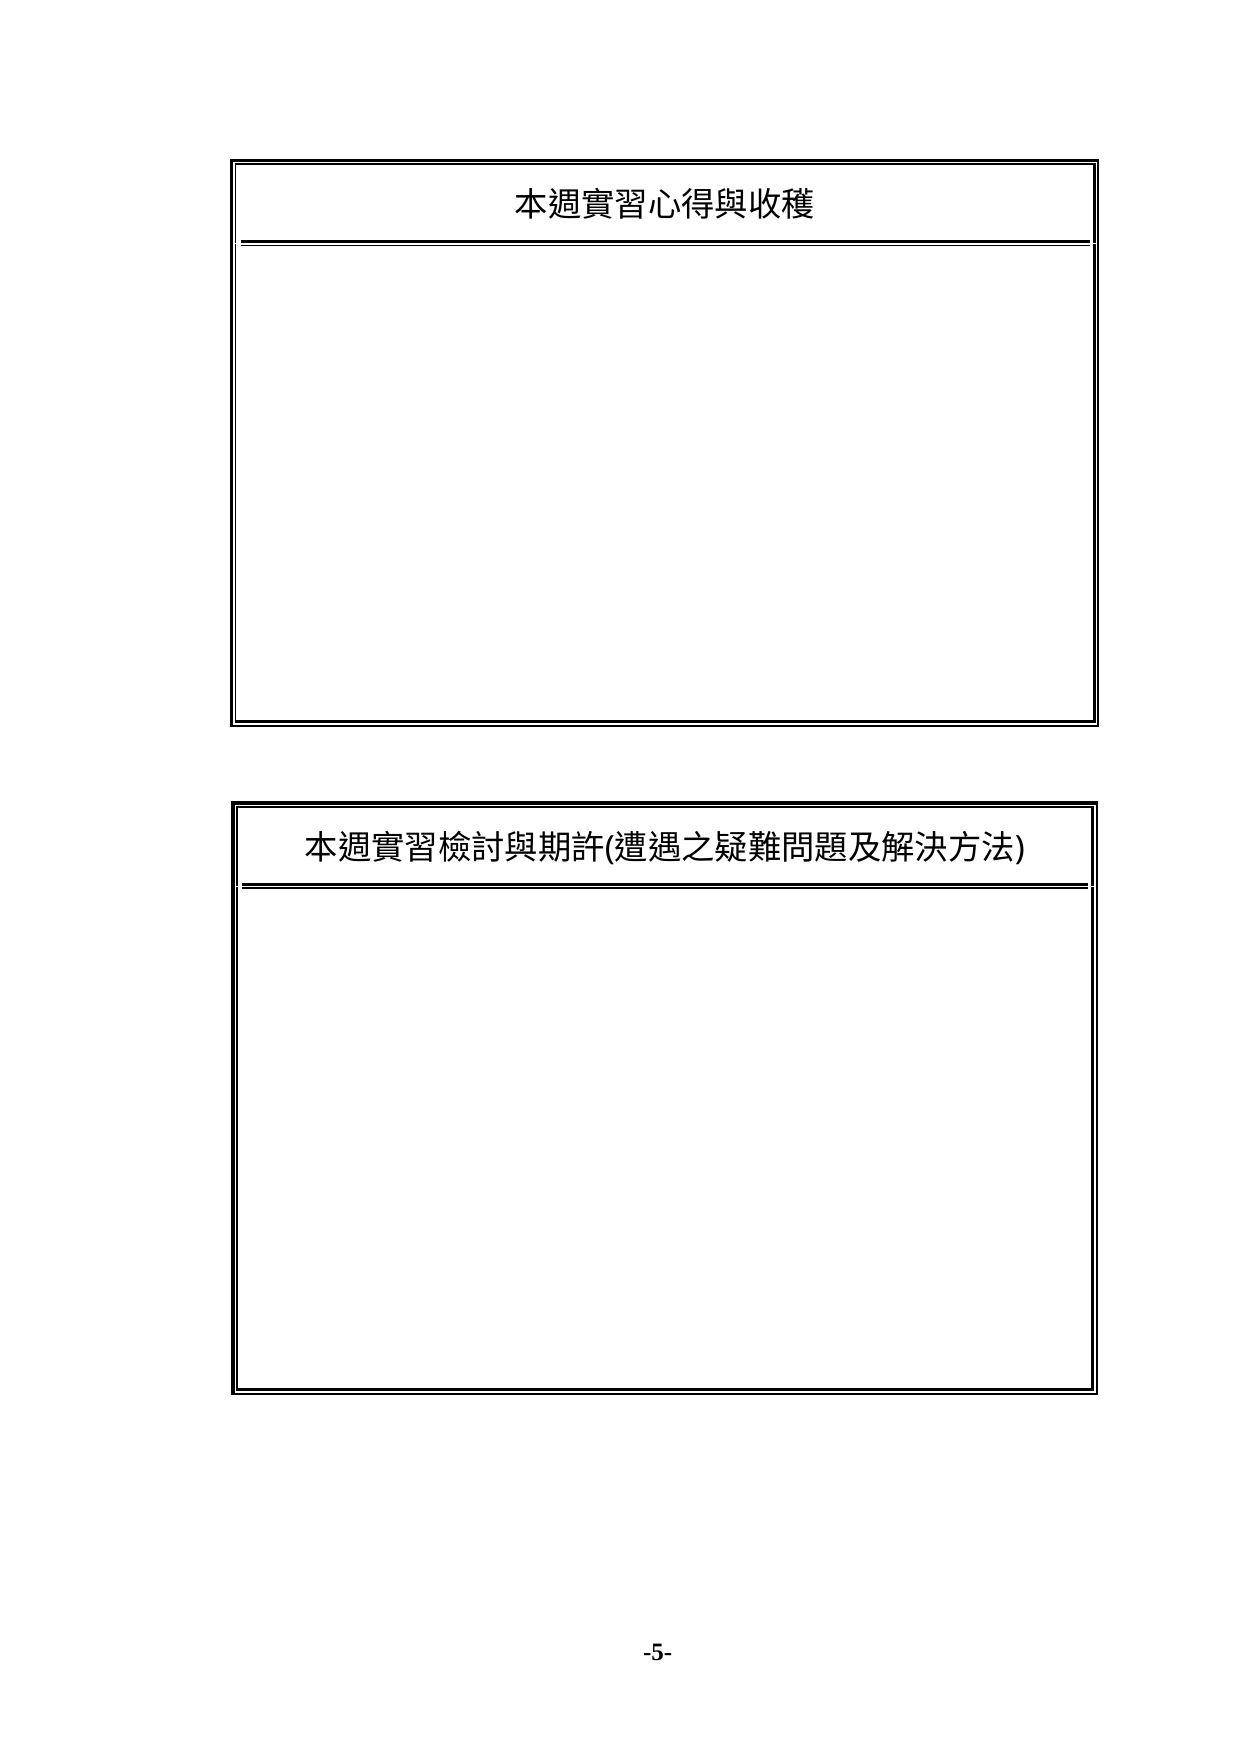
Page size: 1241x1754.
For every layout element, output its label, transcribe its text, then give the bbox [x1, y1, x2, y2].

table_cell [233, 240, 1096, 720]
table_cell [235, 883, 1094, 1388]
table_header 本週實習檢討與期許(遭遇之疑難問題及解決方法) [238, 808, 1091, 883]
table_header 本週實習心得與收穫 [236, 165, 1093, 240]
